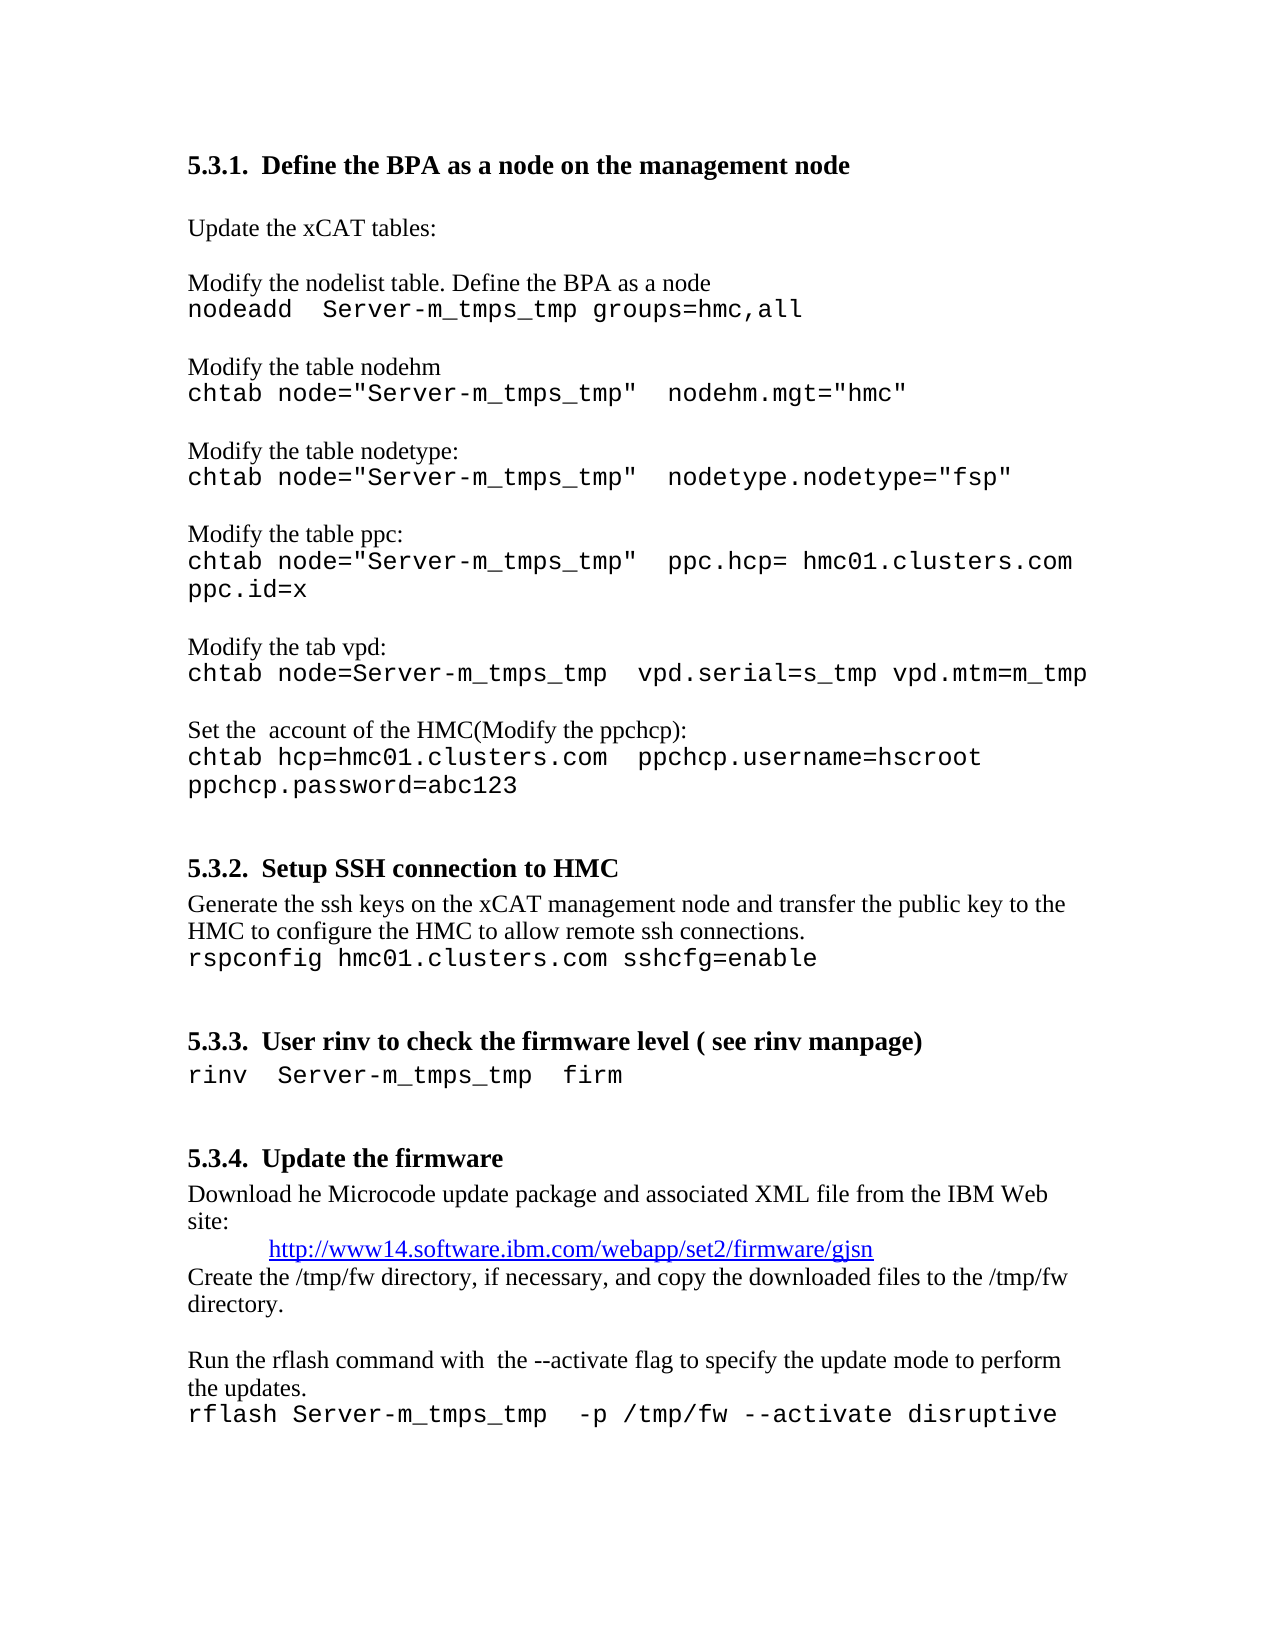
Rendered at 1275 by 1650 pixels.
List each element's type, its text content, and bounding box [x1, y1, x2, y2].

text rinv Server-m_tmps_tmp firm [187, 1062, 1087, 1091]
subtitle Define the BPA as a node on the management node [187, 150, 1087, 180]
text chtab hcp=hmc01.clusters.com ppchcp.username=hscroot ppchcp.password=abc123 [187, 744, 1087, 801]
text chtab node="Server-m_tmps_tmp" nodetype.nodetype="fsp" [187, 464, 1087, 493]
text Generate the ssh keys on the xCAT management node and transfer the public key to the HMC to configure the HMC to allow remote ssh connections. [187, 890, 1087, 945]
text Create the /tmp/fw directory, if necessary, and copy the downloaded files to the /tmp/fw directory. [187, 1263, 1087, 1318]
text Modify the tab vpd: [187, 633, 1087, 660]
text nodeadd Server-m_tmps_tmp groups=hmc,all [187, 297, 1087, 325]
subtitle Update the firmware [187, 1143, 1087, 1173]
text Modify the nodelist table. Define the BPA as a node [187, 269, 1087, 297]
text chtab node=Server-m_tmps_tmp vpd.serial=s_tmp vpd.mtm=m_tmp [187, 660, 1087, 689]
text rspconfig hmc01.clusters.com sshcfg=enable [187, 945, 1087, 973]
text Modify the table nodehm [187, 353, 1087, 381]
text Modify the table nodetype: [187, 437, 1087, 464]
text Modify the table ppc: [187, 521, 1087, 548]
text Download he Microcode update package and associated XML file from the IBM Web site: [187, 1180, 1087, 1235]
text http://www14.software.ibm.com/webapp/set2/firmware/gjsn [187, 1235, 1087, 1263]
subtitle User rinv to check the firmware level ( see rinv manpage) [187, 1026, 1087, 1056]
text chtab node="Server-m_tmps_tmp" nodehm.mgt="hmc" [187, 381, 1087, 409]
text Update the xCAT tables: [187, 214, 1087, 242]
text Run the rflash command with the --activate flag to specify the update mode to perform the updates. [187, 1346, 1087, 1401]
text Set the account of the HMC(Modify the ppchcp): [187, 716, 1087, 744]
text rflash Server-m_tmps_tmp -p /tmp/fw --activate disruptive [187, 1401, 1087, 1430]
subtitle Setup SSH connection to HMC [187, 853, 1087, 883]
text chtab node="Server-m_tmps_tmp" ppc.hcp= hmc01.clusters.com ppc.id=x [187, 548, 1087, 605]
